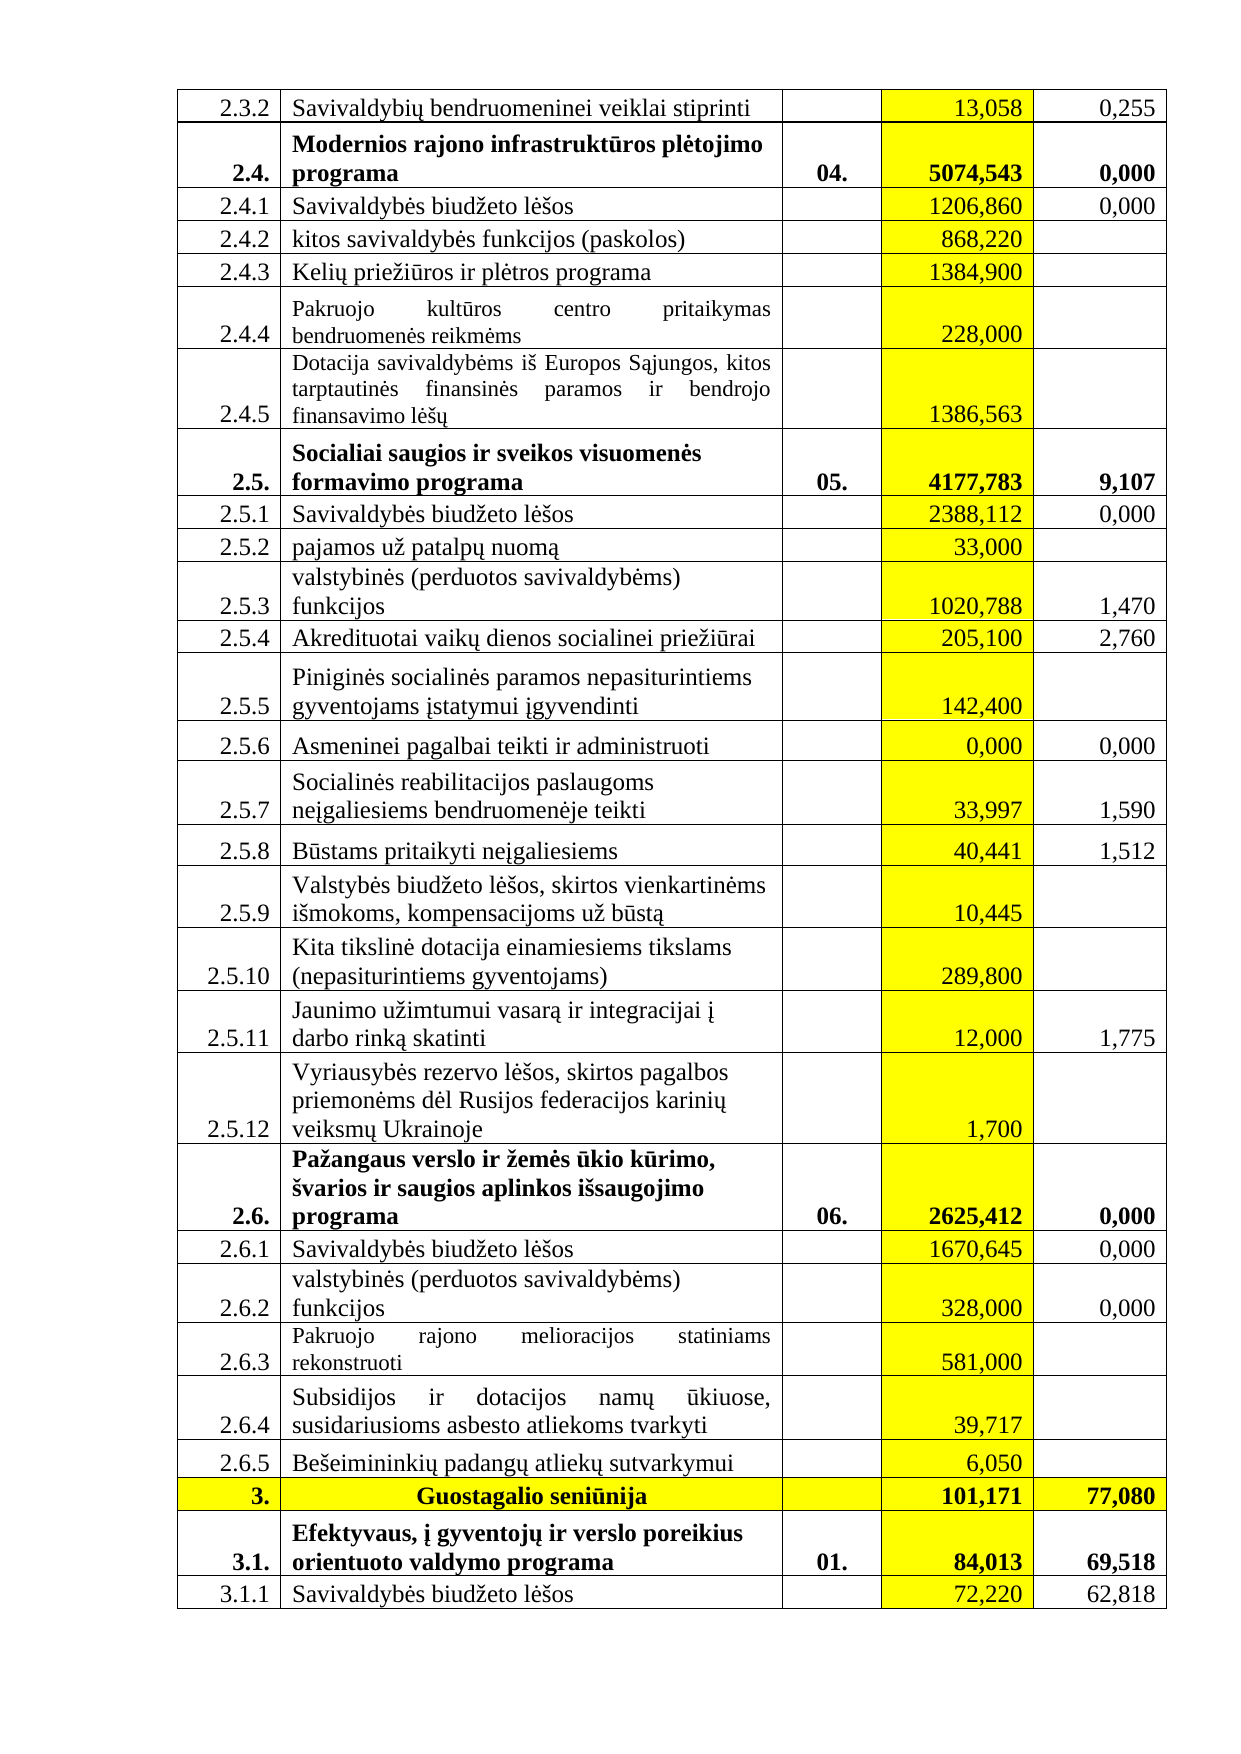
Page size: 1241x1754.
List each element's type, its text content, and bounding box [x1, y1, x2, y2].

table_cell 1,512 [1034, 825, 1166, 865]
table_cell [1167, 1263, 1199, 1322]
table_cell 2.6.2 [178, 1264, 280, 1322]
table_cell 2.5.10 [178, 928, 280, 990]
table_cell Socialinės reabilitacijos paslaugoms neįgaliesiems bendruomenėje teikti [281, 761, 782, 824]
table_cell [1167, 1375, 1199, 1439]
table_cell [1034, 287, 1166, 348]
table_cell [1167, 1439, 1199, 1477]
table_cell [1034, 254, 1166, 286]
table_cell [1034, 349, 1166, 428]
table_cell Kelių priežiūros ir plėtros programa [281, 254, 782, 286]
table_cell 0,000 [1034, 1144, 1166, 1230]
table_cell Pažangaus verslo ir žemės ūkio kūrimo, švarios ir saugios aplinkos išsaugojimo programa [281, 1144, 782, 1230]
table_cell 0,000 [882, 721, 1033, 760]
table_cell [783, 529, 881, 561]
table_cell [783, 496, 881, 528]
table_cell 0,000 [1034, 721, 1166, 760]
table_cell [1034, 928, 1166, 990]
table_cell [1167, 428, 1199, 495]
table_cell 228,000 [882, 287, 1033, 348]
table_cell Valstybės biudžeto lėšos, skirtos vienkartinėms išmokoms, kompensacijoms už būstą [281, 866, 782, 927]
table_cell 9,107 [1034, 429, 1166, 495]
table_cell 1384,900 [882, 254, 1033, 286]
table_cell 0,000 [1034, 188, 1166, 220]
table_cell 2.6. [178, 1144, 280, 1230]
table_cell [783, 1323, 881, 1375]
table_cell 2.5.1 [178, 496, 280, 528]
table_cell 2.5.11 [178, 991, 280, 1052]
table_cell 04. [783, 123, 881, 187]
table_cell 39,717 [882, 1376, 1033, 1439]
table_cell 77,080 [1034, 1478, 1166, 1510]
table_cell 72,220 [882, 1576, 1033, 1608]
table_cell 0,000 [1034, 1264, 1166, 1322]
table_cell 2,760 [1034, 621, 1166, 652]
table_cell 1,700 [882, 1053, 1033, 1143]
table_cell [783, 825, 881, 865]
table_cell 0,255 [1034, 90, 1166, 121]
table_cell Efektyvaus, į gyventojų ir verslo poreikius orientuoto valdymo programa [281, 1511, 782, 1575]
table_cell [1034, 866, 1166, 927]
table_cell 3. [178, 1478, 280, 1510]
table_cell Asmeninei pagalbai teikti ir administruoti [281, 721, 782, 760]
table_cell [783, 562, 881, 619]
table_cell Savivaldybių bendruomeninei veiklai stiprinti [281, 90, 782, 121]
table_cell 33,997 [882, 761, 1033, 824]
table_cell 1,470 [1034, 562, 1166, 619]
table_cell [1167, 253, 1199, 286]
table_cell Modernios rajono infrastruktūros plėtojimo programa [281, 123, 782, 187]
table_cell [1034, 1376, 1166, 1439]
table_cell [783, 349, 881, 428]
table_cell [783, 90, 881, 121]
table_cell [1167, 286, 1199, 348]
table_cell 0,000 [1034, 123, 1166, 187]
table_cell 40,441 [882, 825, 1033, 865]
table_cell 2.4.5 [178, 349, 280, 428]
table_cell [783, 1376, 881, 1439]
table_cell [1167, 348, 1199, 428]
table_cell 1206,860 [882, 188, 1033, 220]
table_cell [783, 866, 881, 927]
table_cell [1167, 1510, 1199, 1575]
table_cell [1167, 1230, 1199, 1263]
table_cell [1167, 865, 1199, 927]
table_cell [1167, 1052, 1199, 1143]
table_cell Dotacija savivaldybėms iš Europos Sąjungos, kitos tarptautinės finansinės paramos ir bendrojo finansavimo lėšų [281, 349, 782, 428]
table_cell 328,000 [882, 1264, 1033, 1322]
table_cell [1167, 220, 1199, 253]
table_cell 2.5.3 [178, 562, 280, 619]
table_cell Akredituotai vaikų dienos socialinei priežiūrai [281, 621, 782, 652]
table_cell valstybinės (perduotos savivaldybėms) funkcijos [281, 562, 782, 619]
table_cell 0,000 [1034, 496, 1166, 528]
table_cell 13,058 [882, 90, 1033, 121]
table_cell 289,800 [882, 928, 1033, 990]
table_cell 1,775 [1034, 991, 1166, 1052]
table_cell 2.5.9 [178, 866, 280, 927]
table_cell [1167, 760, 1199, 824]
table_cell [783, 1576, 881, 1608]
table_cell 868,220 [882, 221, 1033, 253]
table_cell Savivaldybės biudžeto lėšos [281, 1576, 782, 1608]
table_cell 2.5.7 [178, 761, 280, 824]
table_cell 2.5.2 [178, 529, 280, 561]
table_cell [1167, 620, 1199, 652]
table_cell 1020,788 [882, 562, 1033, 619]
table_cell [783, 1264, 881, 1322]
table_cell Savivaldybės biudžeto lėšos [281, 496, 782, 528]
table_cell 2388,112 [882, 496, 1033, 528]
table_cell 4177,783 [882, 429, 1033, 495]
table_cell [1167, 187, 1199, 220]
table_cell [783, 928, 881, 990]
table_cell 6,050 [882, 1440, 1033, 1477]
table_cell [1167, 1322, 1199, 1375]
table_cell 2.4.4 [178, 287, 280, 348]
table_cell [1167, 561, 1199, 619]
table_cell [1167, 990, 1199, 1052]
table_cell 3.1. [178, 1511, 280, 1575]
table_cell 2.4.1 [178, 188, 280, 220]
table_cell 142,400 [882, 653, 1033, 719]
table_cell [783, 1478, 881, 1510]
table_cell 2.5.4 [178, 621, 280, 652]
table_cell 10,445 [882, 866, 1033, 927]
table_cell 2.6.5 [178, 1440, 280, 1477]
table_cell Savivaldybės biudžeto lėšos [281, 1231, 782, 1263]
table_cell [1167, 1575, 1199, 1608]
table_cell 33,000 [882, 529, 1033, 561]
table_cell 205,100 [882, 621, 1033, 652]
table_cell [1034, 221, 1166, 253]
table_cell [783, 287, 881, 348]
table_cell 3.1.1 [178, 1576, 280, 1608]
table_cell 2.5.6 [178, 721, 280, 760]
table_cell 2.4.3 [178, 254, 280, 286]
table_cell [1034, 1053, 1166, 1143]
table_cell [783, 1053, 881, 1143]
table_cell 2.5.12 [178, 1053, 280, 1143]
table_cell Vyriausybės rezervo lėšos, skirtos pagalbos priemonėms dėl Rusijos federacijos karinių veiksmų Ukrainoje [281, 1053, 782, 1143]
table_cell [1167, 89, 1199, 121]
table_cell Savivaldybės biudžeto lėšos [281, 188, 782, 220]
table_cell valstybinės (perduotos savivaldybėms) funkcijos [281, 1264, 782, 1322]
table_cell [783, 721, 881, 760]
table_cell [783, 621, 881, 652]
table_cell 2625,412 [882, 1144, 1033, 1230]
table_cell Jaunimo užimtumui vasarą ir integracijai į darbo rinką skatinti [281, 991, 782, 1052]
table_cell 2.5.8 [178, 825, 280, 865]
table_cell [1034, 1440, 1166, 1477]
table_cell [1167, 495, 1199, 528]
table_cell Piniginės socialinės paramos nepasiturintiems gyventojams įstatymui įgyvendinti [281, 653, 782, 719]
table_cell [1167, 1477, 1199, 1510]
table_cell 1,590 [1034, 761, 1166, 824]
table_cell [783, 188, 881, 220]
table_cell [1167, 927, 1199, 990]
table_cell 581,000 [882, 1323, 1033, 1375]
table_cell [783, 254, 881, 286]
table_cell pajamos už patalpų nuomą [281, 529, 782, 561]
table_cell 1670,645 [882, 1231, 1033, 1263]
table_cell [783, 1231, 881, 1263]
table_cell 2.6.1 [178, 1231, 280, 1263]
table_cell 2.3.2 [178, 90, 280, 121]
table_cell 05. [783, 429, 881, 495]
table_cell [1034, 653, 1166, 719]
table_cell 0,000 [1034, 1231, 1166, 1263]
table_cell 2.5.5 [178, 653, 280, 719]
table_cell Būstams pritaikyti neįgaliesiems [281, 825, 782, 865]
table_cell [1034, 1323, 1166, 1375]
table_cell [783, 1440, 881, 1477]
table_cell 2.5. [178, 429, 280, 495]
table_cell Bešeimininkių padangų atliekų sutvarkymui [281, 1440, 782, 1477]
table_cell [783, 221, 881, 253]
table_cell [1034, 529, 1166, 561]
table_cell 101,171 [882, 1478, 1033, 1510]
table_cell 2.4. [178, 123, 280, 187]
table_cell [1167, 1143, 1199, 1230]
table_cell [1167, 528, 1199, 561]
table_cell [783, 991, 881, 1052]
table_cell 01. [783, 1511, 881, 1575]
table_cell 12,000 [882, 991, 1033, 1052]
table_cell Socialiai saugios ir sveikos visuomenės formavimo programa [281, 429, 782, 495]
table_cell [1167, 652, 1199, 719]
table_cell Pakruojo rajono melioracijos statiniams rekonstruoti [281, 1323, 782, 1375]
table_cell Kita tikslinė dotacija einamiesiems tikslams (nepasiturintiems gyventojams) [281, 928, 782, 990]
table_cell Pakruojo kultūros centro pritaikymas bendruomenės reikmėms [281, 287, 782, 348]
table_cell 69,518 [1034, 1511, 1166, 1575]
table_cell 84,013 [882, 1511, 1033, 1575]
table_cell 2.6.4 [178, 1376, 280, 1439]
table_cell 2.4.2 [178, 221, 280, 253]
table_cell Guostagalio seniūnija [281, 1478, 782, 1510]
table_cell 2.6.3 [178, 1323, 280, 1375]
table_cell 06. [783, 1144, 881, 1230]
table_cell [1167, 121, 1199, 187]
table_cell [1167, 720, 1199, 760]
table_cell [1167, 824, 1199, 865]
table_cell [783, 653, 881, 719]
table_cell 62,818 [1034, 1576, 1166, 1608]
table_cell 5074,543 [882, 123, 1033, 187]
table_cell 1386,563 [882, 349, 1033, 428]
table_cell kitos savivaldybės funkcijos (paskolos) [281, 221, 782, 253]
table_cell [783, 761, 881, 824]
table_cell Subsidijos ir dotacijos namų ūkiuose, susidariusioms asbesto atliekoms tvarkyti [281, 1376, 782, 1439]
